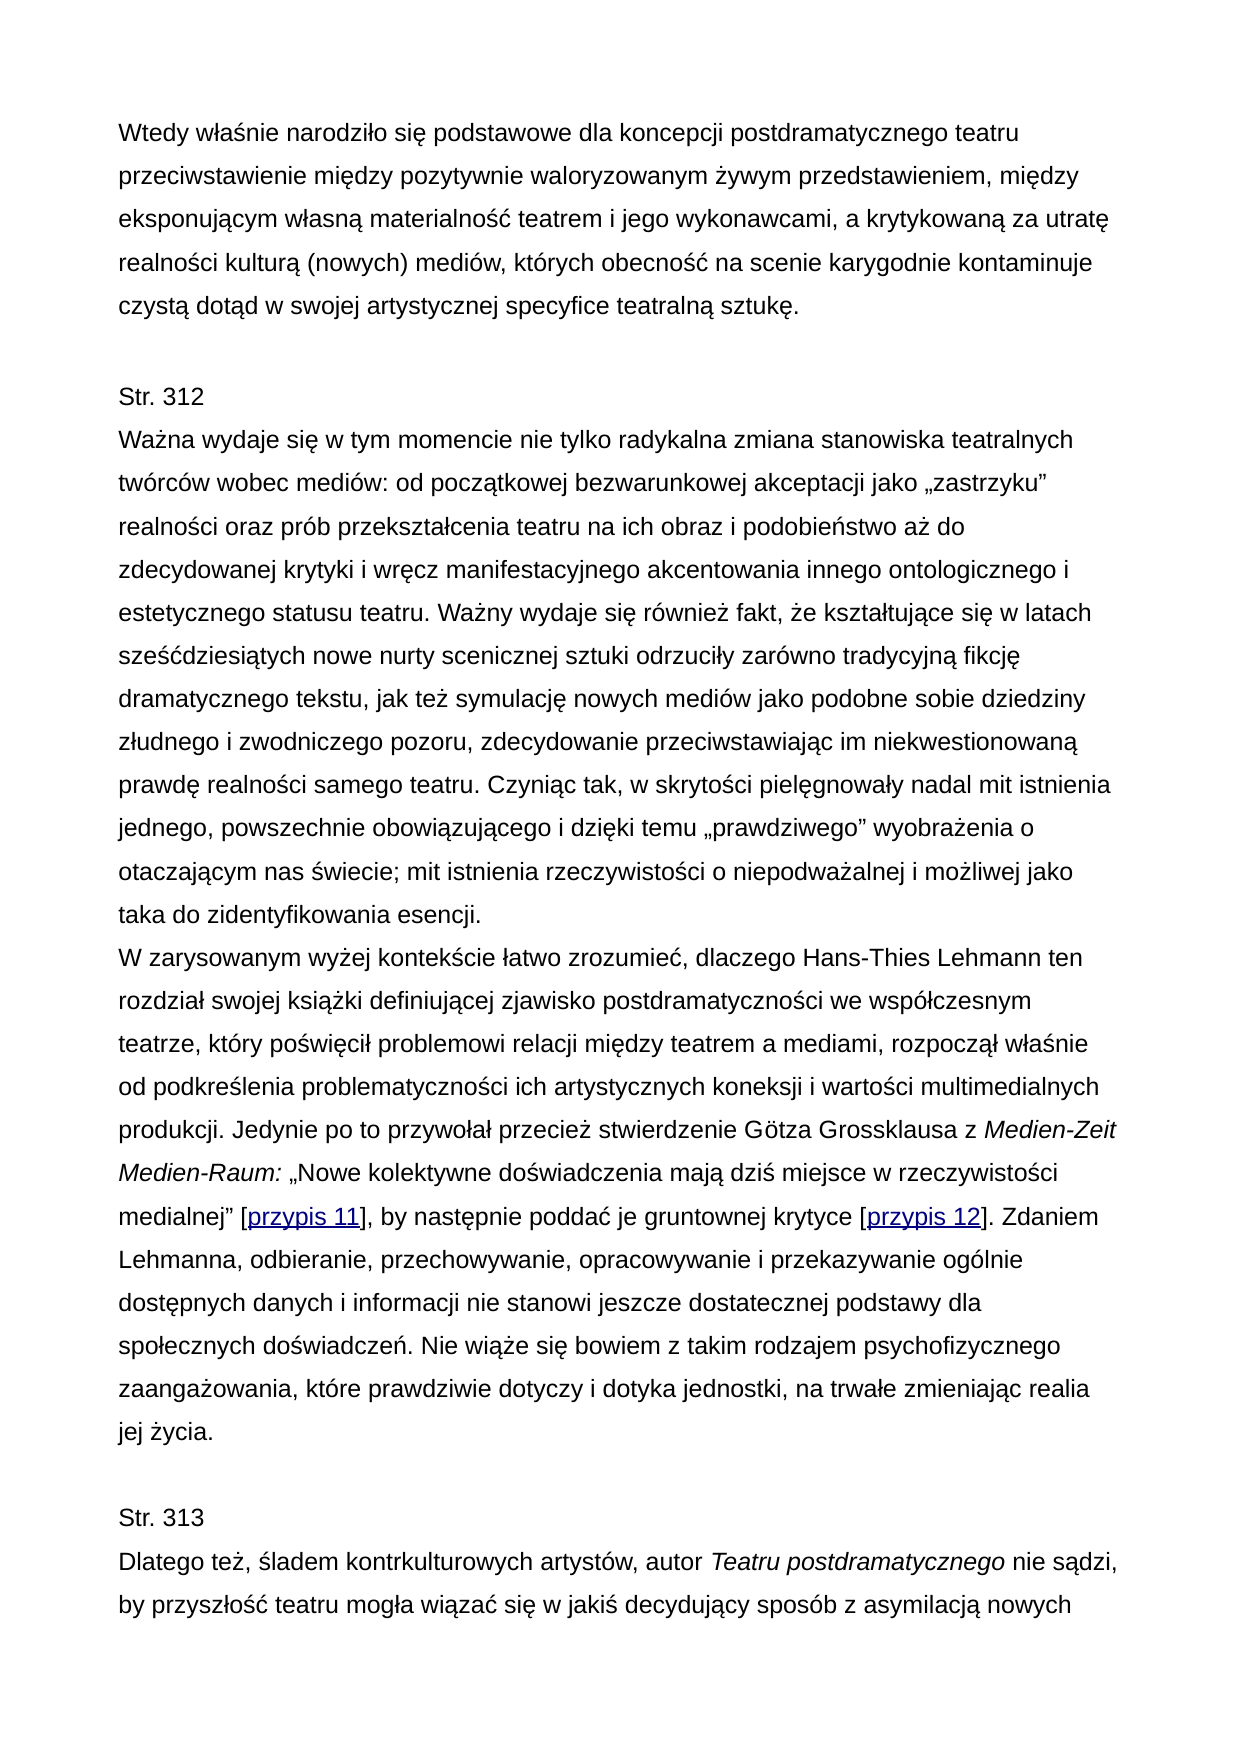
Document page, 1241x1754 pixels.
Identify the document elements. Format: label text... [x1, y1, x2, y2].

text Str. 312 [118, 382, 1122, 411]
text Wtedy właśnie narodziło się podstawowe dla koncepcji postdramatycznego teatru przeciwstawienie między pozytywnie waloryzowanym żywym przedstawieniem, między eksponującym własną materialność teatrem i jego wykonawcami, a krytykowaną za utratę realności kulturą (nowych) mediów, których obecność na scenie karygodnie kontaminuje czystą dotąd w swojej artystycznej specyfice teatralną sztukę. [118, 118, 1122, 319]
text Ważna wydaje się w tym momencie nie tylko radykalna zmiana stanowiska teatralnych twórców wobec mediów: od początkowej bezwarunkowej akceptacji jako „zastrzyku” realności oraz prób przekształcenia teatru na ich obraz i podobieństwo aż do zdecydowanej krytyki i wręcz manifestacyjnego akcentowania innego ontologicznego i estetycznego statusu teatru. Ważny wydaje się również fakt, że kształtujące się w latach sześćdziesiątych nowe nurty scenicznej sztuki odrzuciły zarówno tradycyjną fikcję dramatycznego tekstu, jak też symulację nowych mediów jako podobne sobie dziedziny złudnego i zwodniczego pozoru, zdecydowanie przeciwstawiając im niekwestionowaną prawdę realności samego teatru. Czyniąc tak, w skrytości pielęgnowały nadal mit istnienia jednego, powszechnie obowiązującego i dzięki temu „prawdziwego” wyobrażenia o otaczającym nas świecie; mit istnienia rzeczywistości o niepodważalnej i możliwej jako taka do zidentyfikowania esencji. [118, 425, 1122, 928]
text Str. 313 [118, 1503, 1122, 1532]
text Dlatego też, śladem kontrkulturowych artystów, autor Teatru postdramatycznego nie sądzi, by przyszłość teatru mogła wiązać się w jakiś decydujący sposób z asymilacją nowych [118, 1547, 1122, 1618]
text W zarysowanym wyżej kontekście łatwo zrozumieć, dlaczego Hans-Thies Lehmann ten rozdział swojej książki definiującej zjawisko postdramatyczności we współczesnym teatrze, który poświęcił problemowi relacji między teatrem a mediami, rozpoczął właśnie od podkreślenia problematyczności ich artystycznych koneksji i wartości multimedialnych produkcji. Jedynie po to przywołał przecież stwierdzenie Götza Grossklausa z Medien-Zeit Medien-Raum: „Nowe kolektywne doświadczenia mają dziś miejsce w rzeczywistości medialnej” [przypis 11], by następnie poddać je gruntownej krytyce [przypis 12]. Zdaniem Lehmanna, odbieranie, przechowywanie, opracowywanie i przekazywanie ogólnie dostępnych danych i informacji nie stanowi jeszcze dostatecznej podstawy dla społecznych doświadczeń. Nie wiąże się bowiem z takim rodzajem psychofizycznego zaangażowania, które prawdziwie dotyczy i dotyka jednostki, na trwałe zmieniając realia jej życia. [118, 943, 1122, 1446]
